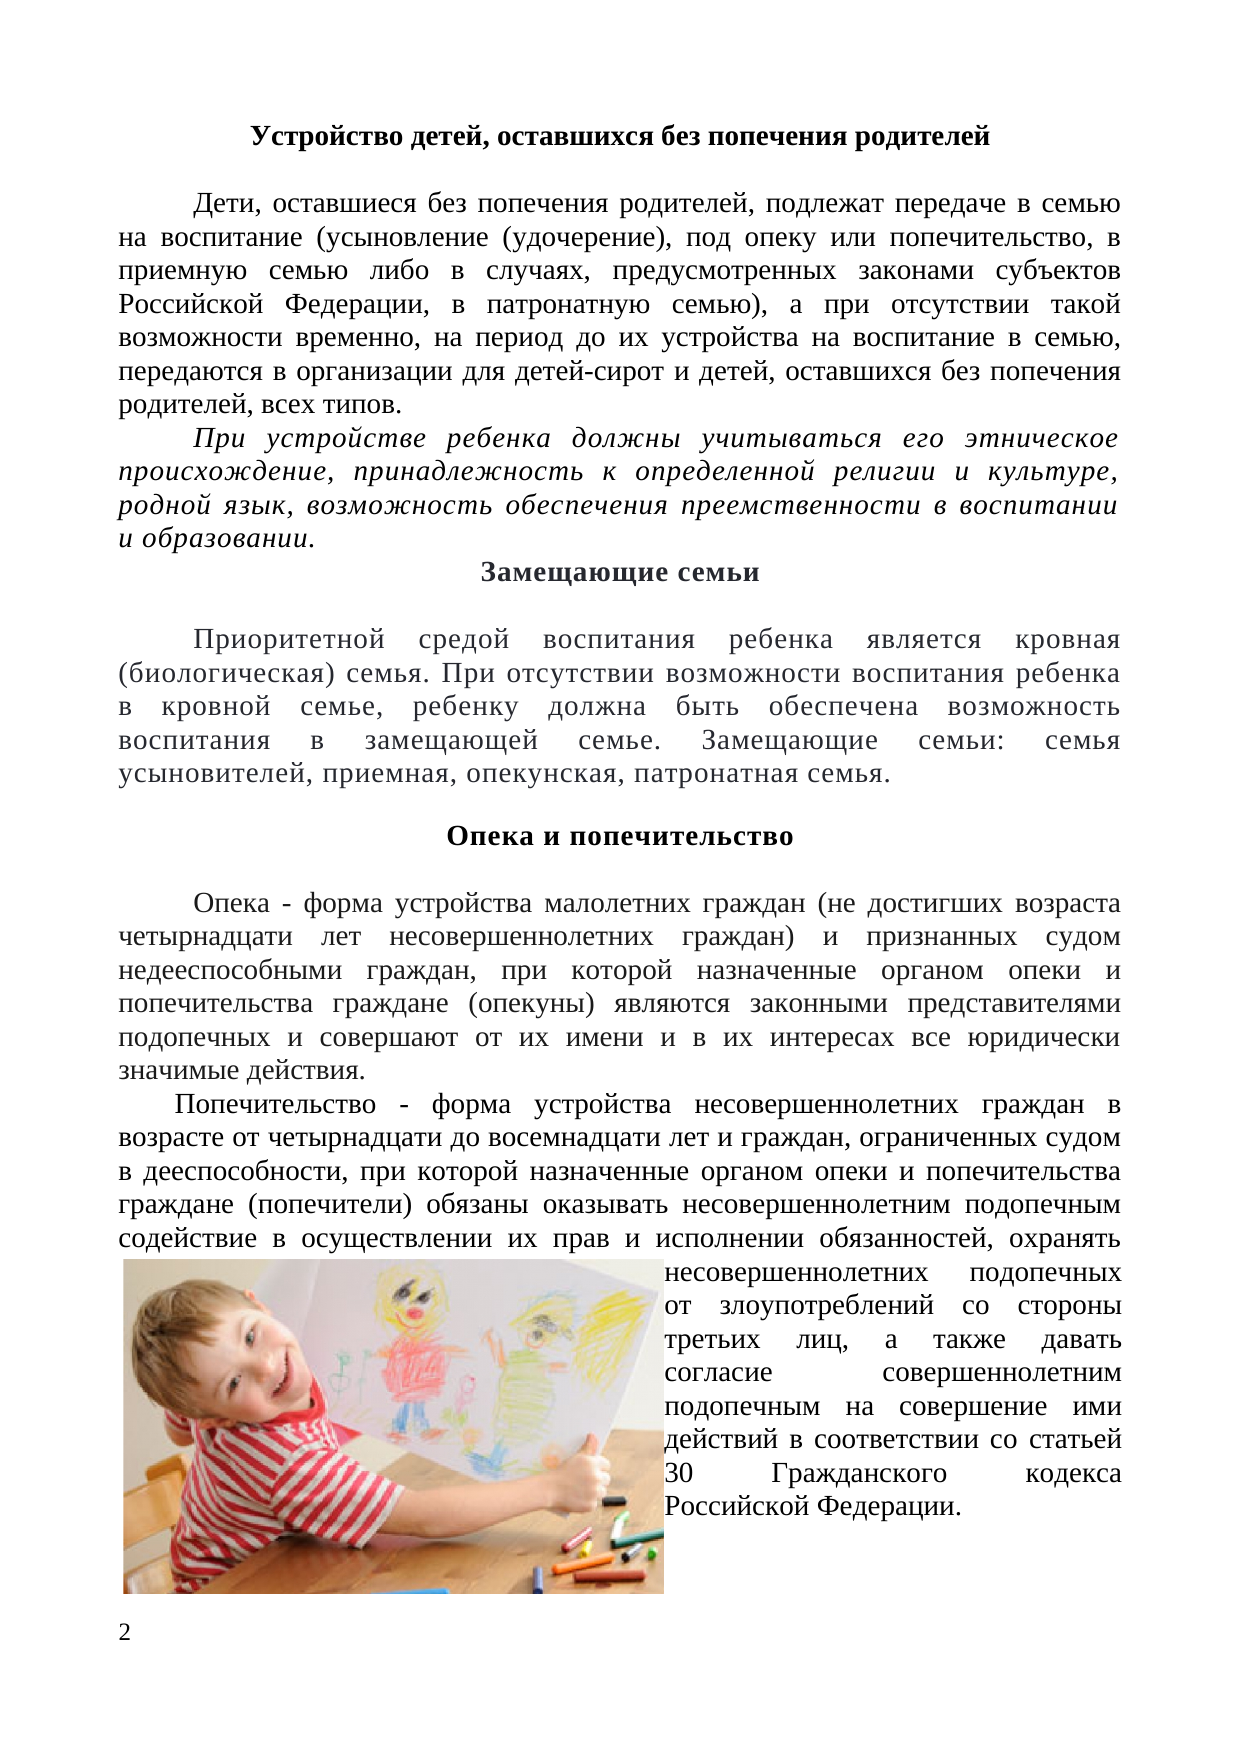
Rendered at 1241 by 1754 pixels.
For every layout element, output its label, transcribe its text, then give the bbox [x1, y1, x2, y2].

picture [123, 1259, 664, 1594]
text Устройство детей, оставшихся без попечения родителей [118, 118, 1122, 152]
text Дети, оставшиеся без попечения родителей, подлежат передаче в семью на воспитание (усыновление (удочерение), под опеку или попечительство, в приемную семью либо в случаях, предусмотренных законами субъектов Российской Федерации, в патронатную семью), а при отсутствии такой возможности временно, на период до их устройства на воспитание в семью, передаются в организации для детей-сирот и детей, оставшихся без попечения родителей, всех типов. [118, 185, 1122, 420]
text При устройстве ребенка должны учитываться его этническое происхождение, принадлежность к определенной религии и культуре, родной язык, возможность обеспечения преемственности в воспитании и образовании. [118, 420, 1122, 554]
text Опека - форма устройства малолетних граждан (не достигших возраста четырнадцати лет несовершеннолетних граждан) и признанных судом недееспособными граждан, при которой назначенные органом опеки и попечительства граждане (опекуны) являются законными представителями подопечных и совершают от их имени и в их интересах все юридически значимые действия. [118, 885, 1122, 1086]
text Замещающие семьи [118, 554, 1122, 588]
text Попечительство - форма устройства несовершеннолетних граждан в возрасте от четырнадцати до восемнадцати лет и граждан, ограниченных судом в дееспособности, при которой назначенные органом опеки и попечительства граждане (попечители) обязаны оказывать несовершеннолетним подопечным содействие в осуществлении их прав и исполнении обязанностей, охранять несовершеннолетних подопечных от злоупотреблений со стороны третьих лиц, а также давать согласие совершеннолетним подопечным на совершение ими действий в соответствии со статьей 30 Гражданского кодекса Российской Федерации. [118, 1086, 1122, 1522]
text Приоритетной средой воспитания ребенка является кровная (биологическая) семья. При отсутствии возможности воспитания ребенка в кровной семье, ребенку должна быть обеспечена возможность воспитания в замещающей семье. Замещающие семьи: семья усыновителей, приемная, опекунская, патронатная семья. [118, 621, 1122, 789]
text Опека и попечительство [118, 818, 1122, 851]
